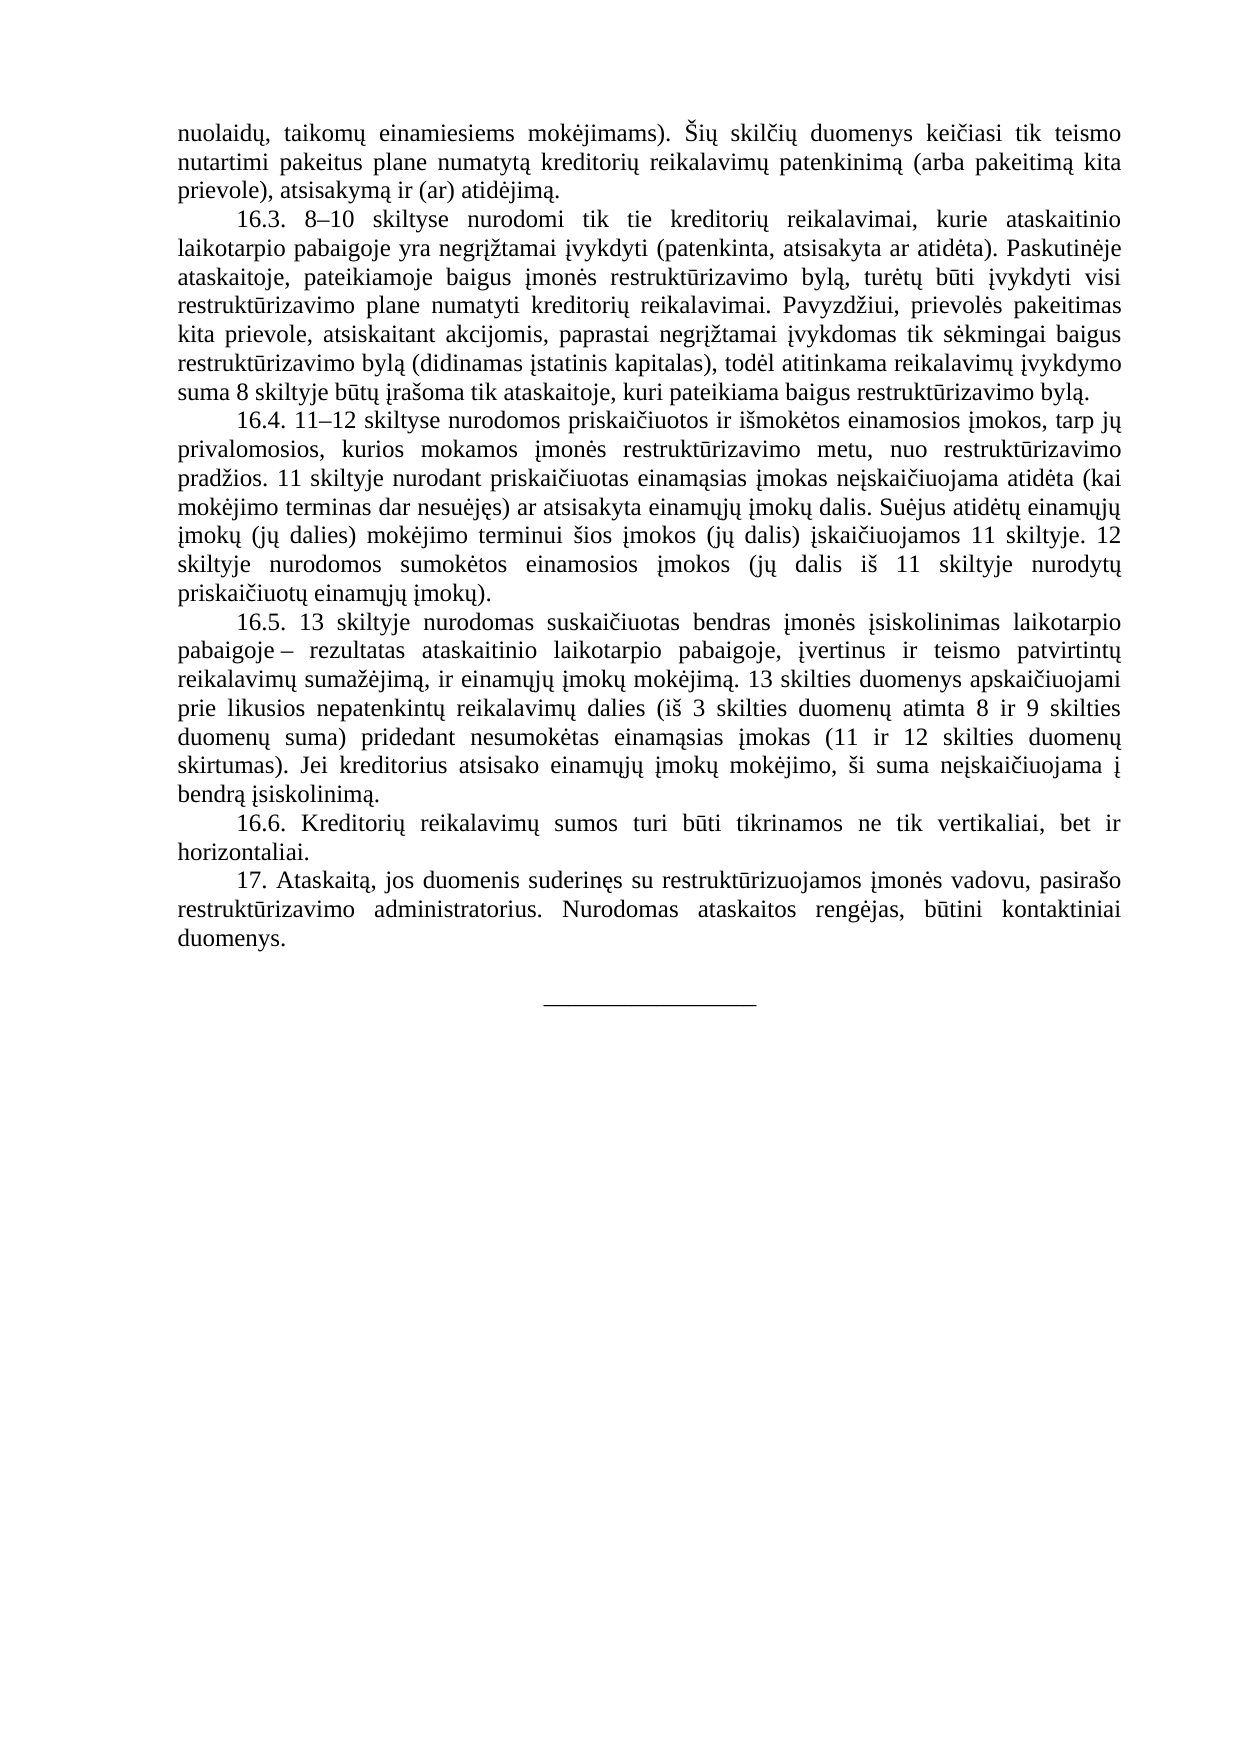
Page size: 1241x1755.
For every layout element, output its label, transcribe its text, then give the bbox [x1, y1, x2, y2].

text nuolaidų, taikomų einamiesiems mokėjimams). Šių skilčių duomenys keičiasi tik teismo nutartimi pakeitus plane numatytą kreditorių reikalavimų patenkinimą (arba pakeitimą kita prievole), atsisakymą ir (ar) atidėjimą. [177, 118, 1122, 204]
text 16.5. 13 skiltyje nurodomas suskaičiuotas bendras įmonės įsiskolinimas laikotarpio pabaigoje – rezultatas ataskaitinio laikotarpio pabaigoje, įvertinus ir teismo patvirtintų reikalavimų sumažėjimą, ir einamųjų įmokų mokėjimą. 13 skilties duomenys apskaičiuojami prie likusios nepatenkintų reikalavimų dalies (iš 3 skilties duomenų atimta 8 ir 9 skilties duomenų suma) pridedant nesumokėtas einamąsias įmokas (11 ir 12 skilties duomenų skirtumas). Jei kreditorius atsisako einamųjų įmokų mokėjimo, ši suma neįskaičiuojama į bendrą įsiskolinimą. [177, 607, 1122, 808]
text 16.3. 8–10 skiltyse nurodomi tik tie kreditorių reikalavimai, kurie ataskaitinio laikotarpio pabaigoje yra negrįžtamai įvykdyti (patenkinta, atsisakyta ar atidėta). Paskutinėje ataskaitoje, pateikiamoje baigus įmonės restruktūrizavimo bylą, turėtų būti įvykdyti visi restruktūrizavimo plane numatyti kreditorių reikalavimai. Pavyzdžiui, prievolės pakeitimas kita prievole, atsiskaitant akcijomis, paprastai negrįžtamai įvykdomas tik sėkmingai baigus restruktūrizavimo bylą (didinamas įstatinis kapitalas), todėl atitinkama reikalavimų įvykdymo suma 8 skiltyje būtų įrašoma tik ataskaitoje, kuri pateikiama baigus restruktūrizavimo bylą. [177, 204, 1122, 406]
text 16.6. Kreditorių reikalavimų sumos turi būti tikrinamos ne tik vertikaliai, bet ir horizontaliai. [177, 808, 1122, 866]
text _________________ [177, 981, 1122, 1009]
text 17. Ataskaitą, jos duomenis suderinęs su restruktūrizuojamos įmonės vadovu, pasirašo restruktūrizavimo administratorius. Nurodomas ataskaitos rengėjas, būtini kontaktiniai duomenys. [177, 866, 1122, 952]
text 16.4. 11–12 skiltyse nurodomos priskaičiuotos ir išmokėtos einamosios įmokos, tarp jų privalomosios, kurios mokamos įmonės restruktūrizavimo metu, nuo restruktūrizavimo pradžios. 11 skiltyje nurodant priskaičiuotas einamąsias įmokas neįskaičiuojama atidėta (kai mokėjimo terminas dar nesuėjęs) ar atsisakyta einamųjų įmokų dalis. Suėjus atidėtų einamųjų įmokų (jų dalies) mokėjimo terminui šios įmokos (jų dalis) įskaičiuojamos 11 skiltyje. 12 skiltyje nurodomos sumokėtos einamosios įmokos (jų dalis iš 11 skiltyje nurodytų priskaičiuotų einamųjų įmokų). [177, 406, 1122, 607]
